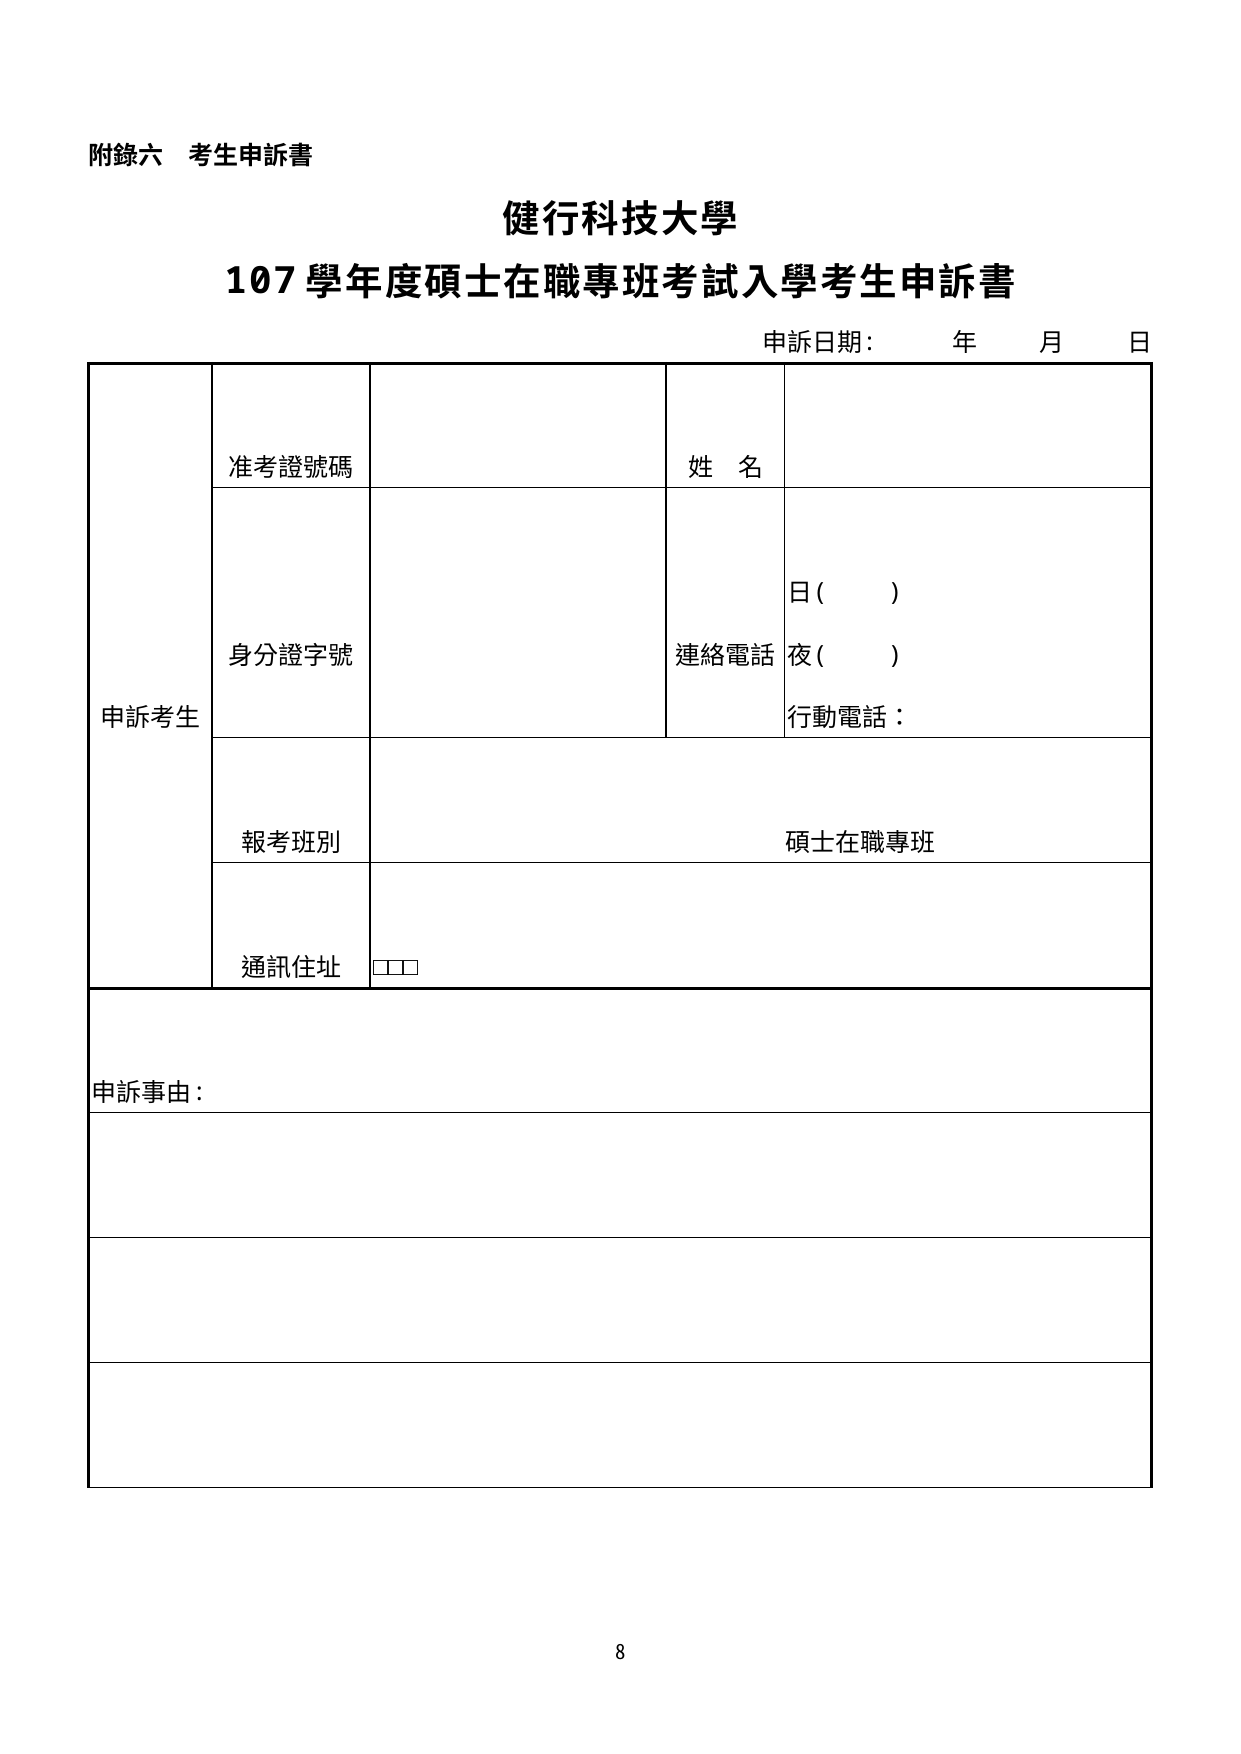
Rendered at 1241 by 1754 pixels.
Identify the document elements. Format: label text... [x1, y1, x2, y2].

table_cell 申訴事由: [90, 990, 1150, 1112]
table_cell [90, 1363, 1150, 1487]
text 健行科技大學 [89, 174, 1152, 237]
table_header 准考證號碼 [213, 365, 369, 487]
table_cell [371, 488, 665, 737]
text 申訴日期: 年 月 日 [89, 299, 1152, 362]
table_cell 連絡電話 [667, 488, 784, 737]
table_cell 碩士在職專班 [371, 738, 1150, 862]
table_header [785, 365, 1150, 487]
table_cell 通訊住址 [213, 863, 369, 987]
text 107學年度碩士在職專班考試入學考生申訴書 [89, 237, 1152, 299]
table_cell [90, 1238, 1150, 1362]
table_cell [90, 1113, 1150, 1237]
table_header 姓 名 [667, 365, 784, 487]
table_header 申訴考生 [90, 365, 211, 987]
table_cell 報考班別 [213, 738, 369, 862]
table_cell □□□ [371, 863, 1150, 987]
table_cell 身分證字號 [213, 488, 369, 737]
table_header [371, 365, 665, 487]
table_cell 日( ) 夜( ) 行動電話： [785, 488, 1150, 737]
text 附錄六 考生申訴書 [89, 112, 1152, 174]
